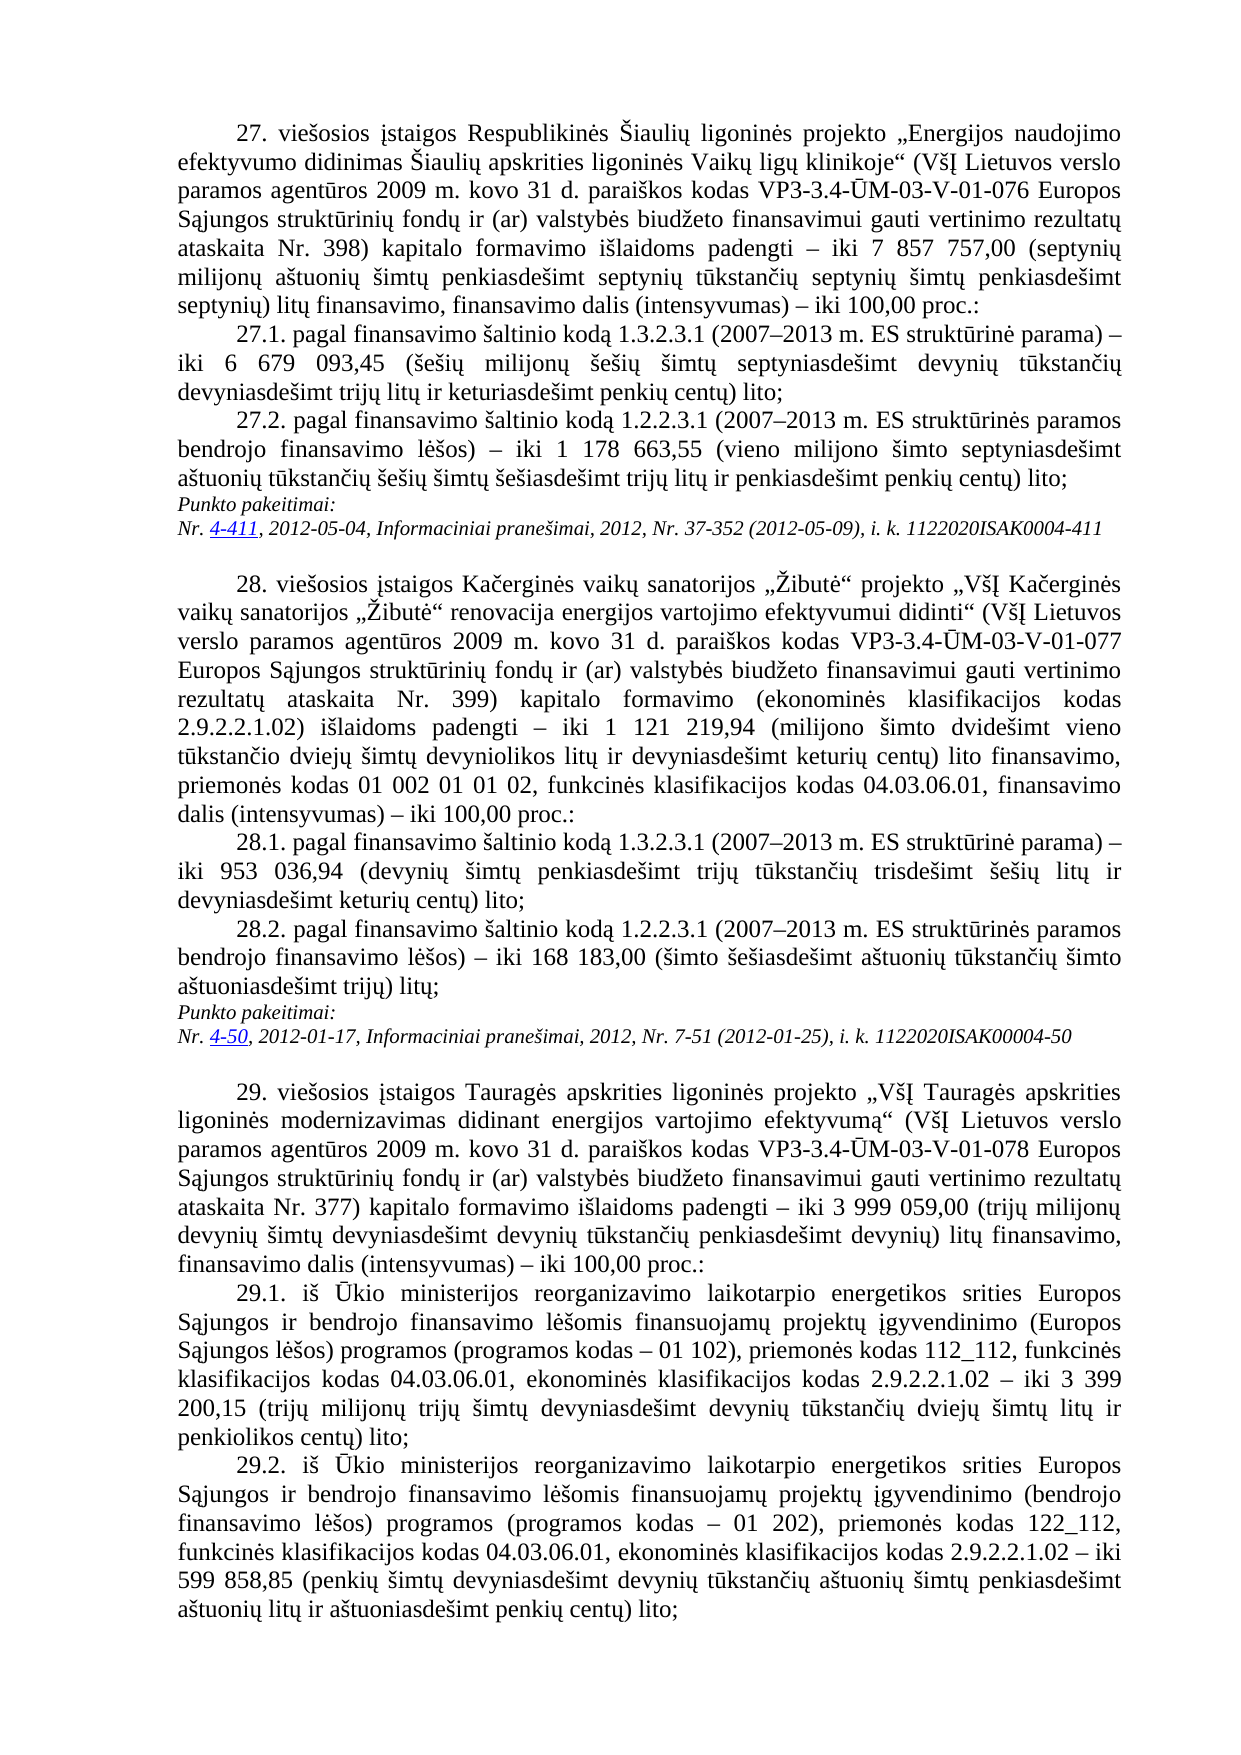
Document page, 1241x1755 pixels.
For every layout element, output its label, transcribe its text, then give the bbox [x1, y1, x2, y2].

text Punkto pakeitimai: [177, 1000, 1122, 1024]
text 27.1. pagal finansavimo šaltinio kodą 1.3.2.3.1 (2007–2013 m. ES struktūrinė parama) – iki 6 679 093,45 (šešių milijonų šešių šimtų septyniasdešimt devynių tūkstančių devyniasdešimt trijų litų ir keturiasdešimt penkių centų) lito; [177, 319, 1122, 406]
text Nr. 4-50, 2012-01-17, Informaciniai pranešimai, 2012, Nr. 7-51 (2012-01-25), i. k. 1122020ISAK00004-50 [177, 1024, 1122, 1048]
text 28.2. pagal finansavimo šaltinio kodą 1.2.2.3.1 (2007–2013 m. ES struktūrinės paramos bendrojo finansavimo lėšos) – iki 168 183,00 (šimto šešiasdešimt aštuonių tūkstančių šimto aštuoniasdešimt trijų) litų; [177, 914, 1122, 1000]
text 29. viešosios įstaigos Tauragės apskrities ligoninės projekto „VšĮ Tauragės apskrities ligoninės modernizavimas didinant energijos vartojimo efektyvumą“ (VšĮ Lietuvos verslo paramos agentūros 2009 m. kovo 31 d. paraiškos kodas VP3-3.4-ŪM-03-V-01-078 Europos Sąjungos struktūrinių fondų ir (ar) valstybės biudžeto finansavimui gauti vertinimo rezultatų ataskaita Nr. 377) kapitalo formavimo išlaidoms padengti – iki 3 999 059,00 (trijų milijonų devynių šimtų devyniasdešimt devynių tūkstančių penkiasdešimt devynių) litų finansavimo, finansavimo dalis (intensyvumas) – iki 100,00 proc.: [177, 1077, 1122, 1278]
text 27.2. pagal finansavimo šaltinio kodą 1.2.2.3.1 (2007–2013 m. ES struktūrinės paramos bendrojo finansavimo lėšos) – iki 1 178 663,55 (vieno milijono šimto septyniasdešimt aštuonių tūkstančių šešių šimtų šešiasdešimt trijų litų ir penkiasdešimt penkių centų) lito; [177, 406, 1122, 492]
text Nr. 4-411, 2012-05-04, Informaciniai pranešimai, 2012, Nr. 37-352 (2012-05-09), i. k. 1122020ISAK0004-411 [177, 516, 1122, 540]
text Punkto pakeitimai: [177, 492, 1122, 516]
text 28.1. pagal finansavimo šaltinio kodą 1.3.2.3.1 (2007–2013 m. ES struktūrinė parama) – iki 953 036,94 (devynių šimtų penkiasdešimt trijų tūkstančių trisdešimt šešių litų ir devyniasdešimt keturių centų) lito; [177, 827, 1122, 914]
text 29.2. iš Ūkio ministerijos reorganizavimo laikotarpio energetikos srities Europos Sąjungos ir bendrojo finansavimo lėšomis finansuojamų projektų įgyvendinimo (bendrojo finansavimo lėšos) programos (programos kodas – 01 202), priemonės kodas 122_112, funkcinės klasifikacijos kodas 04.03.06.01, ekonominės klasifikacijos kodas 2.9.2.2.1.02 – iki 599 858,85 (penkių šimtų devyniasdešimt devynių tūkstančių aštuonių šimtų penkiasdešimt aštuonių litų ir aštuoniasdešimt penkių centų) lito; [177, 1451, 1122, 1623]
text 29.1. iš Ūkio ministerijos reorganizavimo laikotarpio energetikos srities Europos Sąjungos ir bendrojo finansavimo lėšomis finansuojamų projektų įgyvendinimo (Europos Sąjungos lėšos) programos (programos kodas – 01 102), priemonės kodas 112_112, funkcinės klasifikacijos kodas 04.03.06.01, ekonominės klasifikacijos kodas 2.9.2.2.1.02 – iki 3 399 200,15 (trijų milijonų trijų šimtų devyniasdešimt devynių tūkstančių dviejų šimtų litų ir penkiolikos centų) lito; [177, 1278, 1122, 1451]
text 27. viešosios įstaigos Respublikinės Šiaulių ligoninės projekto „Energijos naudojimo efektyvumo didinimas Šiaulių apskrities ligoninės Vaikų ligų klinikoje“ (VšĮ Lietuvos verslo paramos agentūros 2009 m. kovo 31 d. paraiškos kodas VP3-3.4-ŪM-03-V-01-076 Europos Sąjungos struktūrinių fondų ir (ar) valstybės biudžeto finansavimui gauti vertinimo rezultatų ataskaita Nr. 398) kapitalo formavimo išlaidoms padengti – iki 7 857 757,00 (septynių milijonų aštuonių šimtų penkiasdešimt septynių tūkstančių septynių šimtų penkiasdešimt septynių) litų finansavimo, finansavimo dalis (intensyvumas) – iki 100,00 proc.: [177, 118, 1122, 319]
text 28. viešosios įstaigos Kačerginės vaikų sanatorijos „Žibutė“ projekto „VšĮ Kačerginės vaikų sanatorijos „Žibutė“ renovacija energijos vartojimo efektyvumui didinti“ (VšĮ Lietuvos verslo paramos agentūros 2009 m. kovo 31 d. paraiškos kodas VP3-3.4-ŪM-03-V-01-077 Europos Sąjungos struktūrinių fondų ir (ar) valstybės biudžeto finansavimui gauti vertinimo rezultatų ataskaita Nr. 399) kapitalo formavimo (ekonominės klasifikacijos kodas 2.9.2.2.1.02) išlaidoms padengti – iki 1 121 219,94 (milijono šimto dvidešimt vieno tūkstančio dviejų šimtų devyniolikos litų ir devyniasdešimt keturių centų) lito finansavimo, priemonės kodas 01 002 01 01 02, funkcinės klasifikacijos kodas 04.03.06.01, finansavimo dalis (intensyvumas) – iki 100,00 proc.: [177, 569, 1122, 827]
